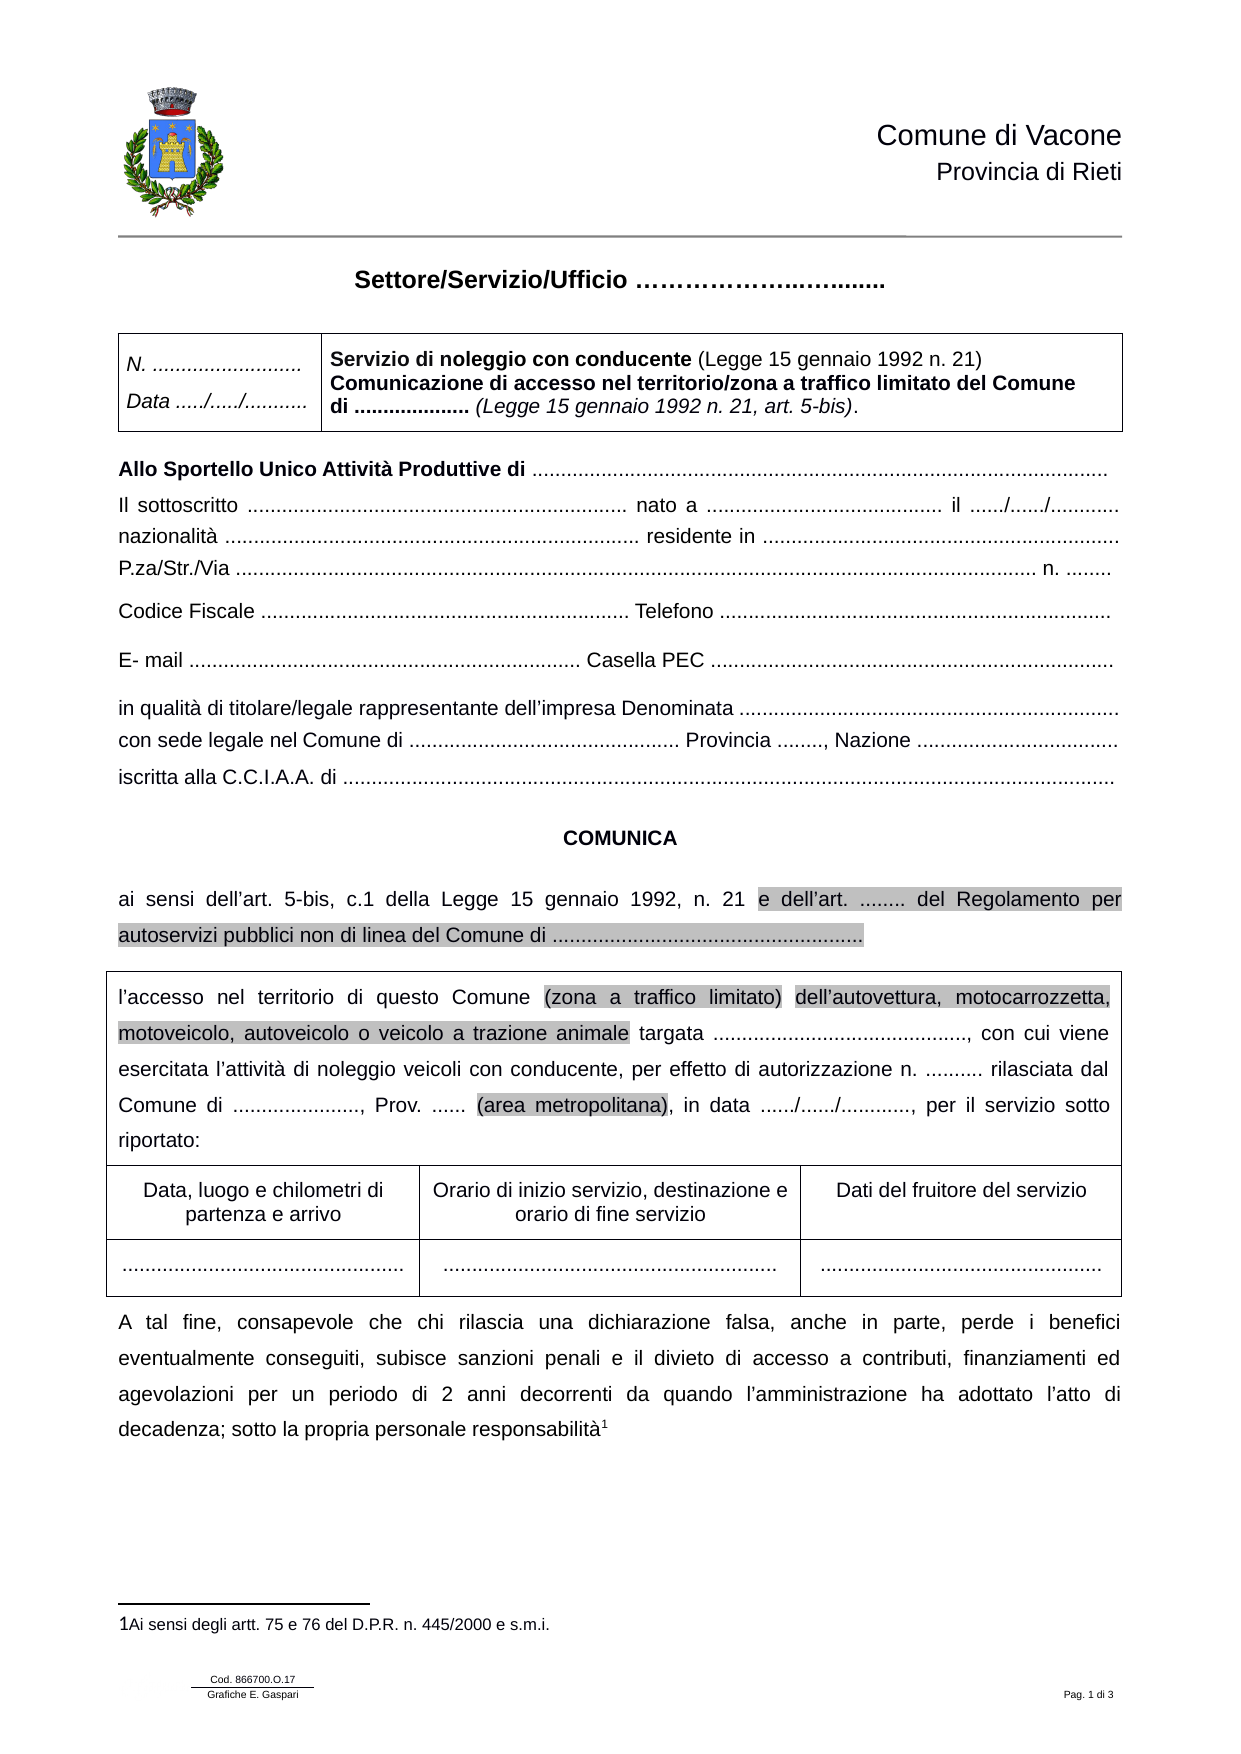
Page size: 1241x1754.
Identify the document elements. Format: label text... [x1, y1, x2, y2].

text Codice Fiscale ................................................................ Telefono .................................................................... [118, 599, 1122, 623]
text A tal fine, consapevole che chi rilascia una dichiarazione falsa, anche in parte, perde i benefici eventualmente conseguiti, subisce sanzioni penali e il divieto di accesso a contributi, finanziamenti ed agevolazioni per un periodo di 2 anni decorrenti da quando l’amministrazione ha adottato l’atto di decadenza; sotto la propria personale responsabilità [118, 1309, 1122, 1441]
text ai sensi dell’art. 5-bis, c.1 della Legge 15 gennaio 1992, n. 21 e dell’art. ........ del Regolamento per autoservizi pubblici non di linea del Comune di ...................................................... [118, 887, 1122, 947]
table_cell Orario di inizio servizio, destinazione e orario di fine servizio [420, 1166, 800, 1239]
text con sede legale nel Comune di ............................................... Provincia ........, Nazione ................................... [118, 728, 1122, 752]
text Comune di Vacone [224, 118, 1122, 152]
table_cell Data, luogo e chilometri di partenza e arrivo [107, 1166, 419, 1239]
text Allo Sportello Unico Attività Produttive di .................................................................................................... [118, 457, 1122, 481]
picture [122, 87, 224, 219]
table_cell .......................................................... [420, 1240, 800, 1296]
text iscritta alla C.C.I.A.A. di ...................................................................................................................................... [118, 765, 1122, 789]
text in qualità di titolare/legale rappresentante dell’impresa Denominata .................................................................. [118, 696, 1122, 720]
text Settore/Servizio/Ufficio ………………...…........ [118, 265, 1122, 293]
text Il sottoscritto .................................................................. nato a ......................................... il ....../....../............ nazionalità ........................................................................ residente in .............................................................. P.za/Str./Via ........................................................................................................................................... n. ........ [118, 493, 1122, 579]
table_header Servizio di noleggio con conducente (Legge 15 gennaio 1992 n. 21) Comunicazione di accesso nel territorio/zona a traffico limitato del Comune di .................... (Legge 15 gennaio 1992 n. 21, art. 5-bis). [322, 334, 1122, 431]
table_cell ................................................. [801, 1240, 1121, 1296]
text E- mail .................................................................... Casella PEC ...................................................................... [118, 648, 1122, 672]
text COMUNICA [118, 826, 1122, 850]
table_header l’accesso nel territorio di questo Comune (zona a traffico limitato) dell’autovettura, motocarrozzetta, motoveicolo, autoveicolo o veicolo a trazione animale targata ............................................, con cui viene esercitata l’attività di noleggio veicoli con conducente, per effetto di autorizzazione n. .......... rilasciata dal Comune di ......................, Prov. ...... (area metropolitana), in data ....../....../............, per il servizio sotto riportato: [107, 972, 1121, 1165]
table_header N. .......................... Data ...../...../........... [119, 334, 321, 431]
table_cell Dati del fruitore del servizio [801, 1166, 1121, 1239]
text Provincia di Rieti [224, 157, 1122, 185]
text Ai sensi degli artt. 75 e 76 del D.P.R. n. 445/2000 e s.m.i. [118, 1610, 1122, 1636]
table_cell ................................................. [107, 1240, 419, 1296]
